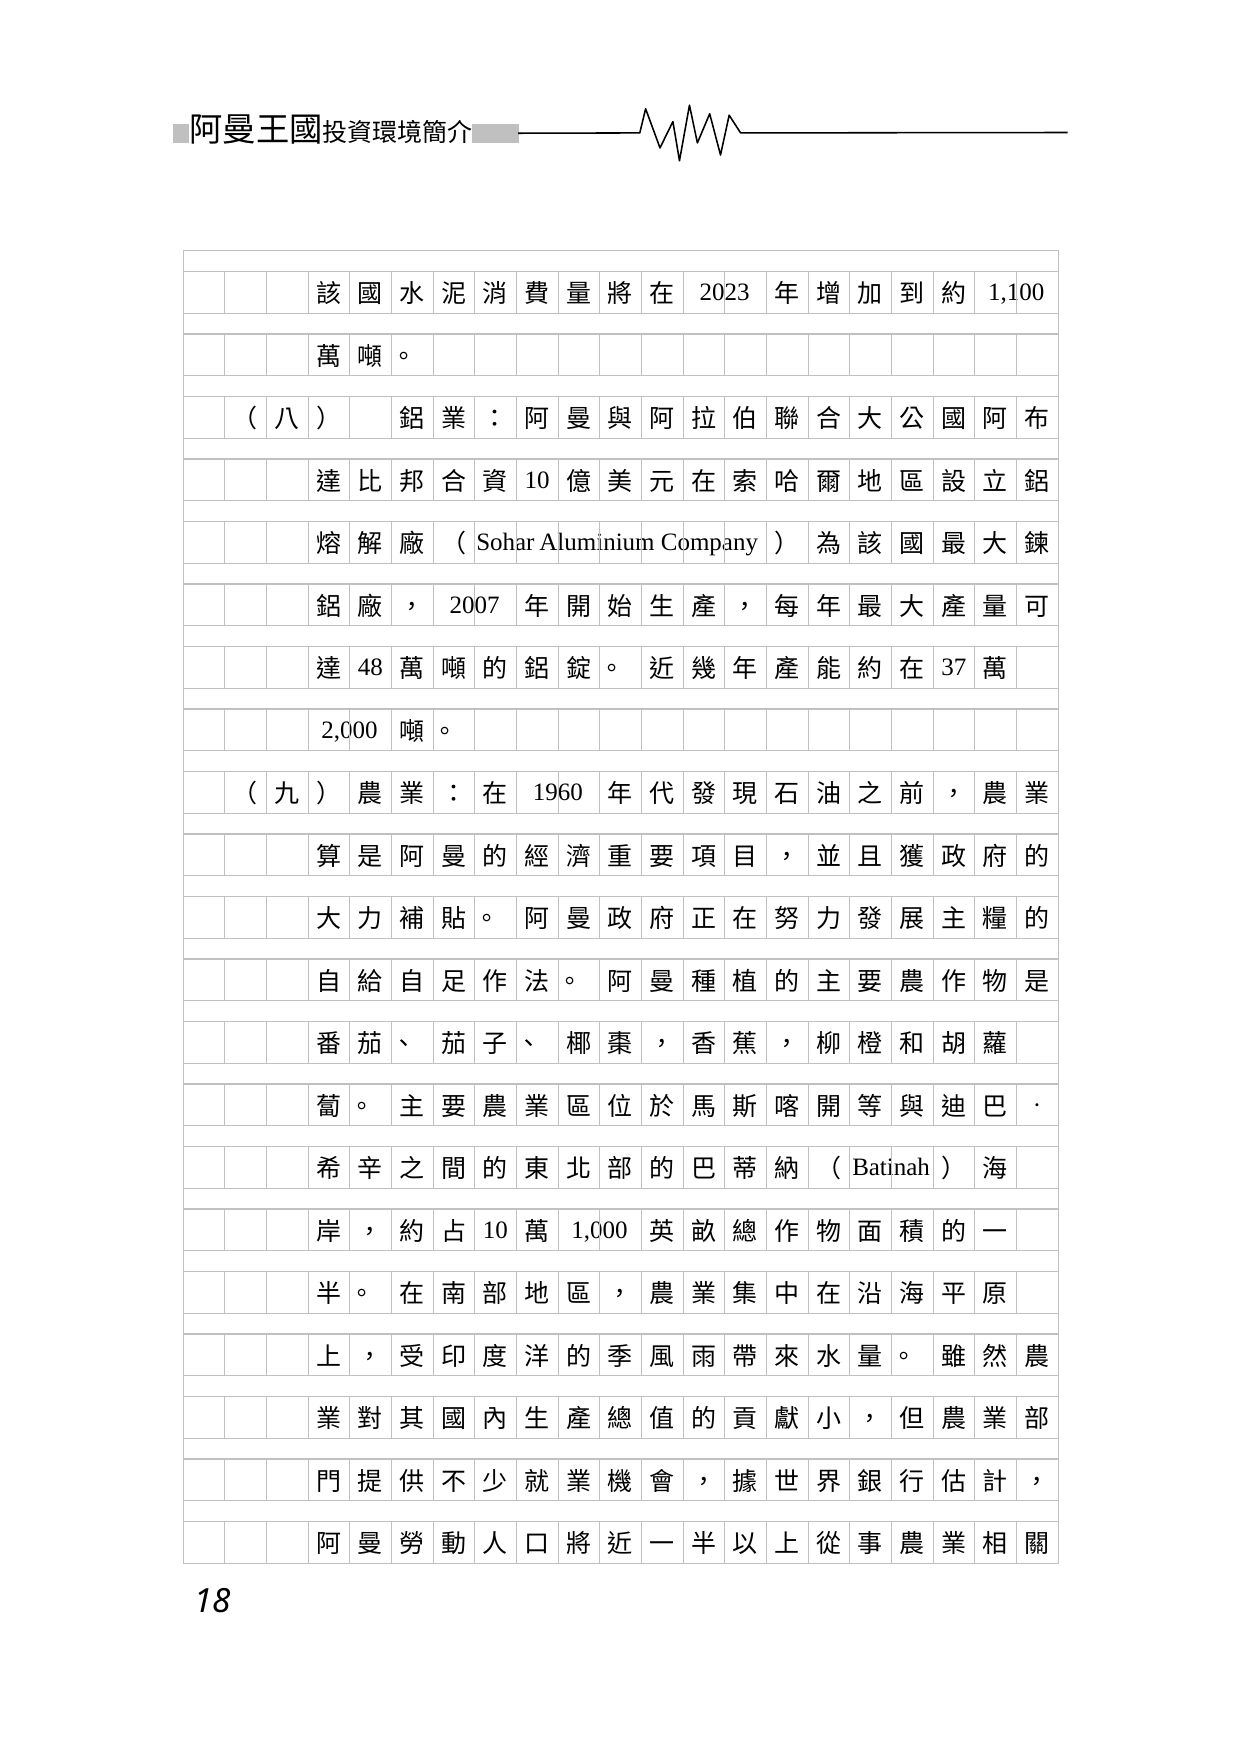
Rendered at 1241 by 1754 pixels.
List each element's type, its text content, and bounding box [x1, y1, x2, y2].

text （八） 鋁業：阿曼與阿拉伯聯合大公國阿布達比邦合資10億美元在索哈爾地區設立鋁熔解廠（Sohar Aluminium Company ）為該國最大鍊鋁廠，2007年開始生產，每年最大產量可達48萬噸的鋁錠。近幾年產能約在37萬2,000噸。 [207, 626, 1058, 646]
text （九）農業：在1960年代發現石油之前，農業算是阿曼的經濟重要項目，並且獲政府的大力補貼。阿曼政府正在努力發展主糧的自給自足作法。阿曼種植的主要農作物是番茄、茄子、椰棗，香蕉，柳橙和胡蘿蔔。主要農業區位於馬斯喀開等與迪巴·希辛之間的東北部的巴蒂納（Batinah）海岸，約占10萬1,000英畝總作物面積的一半。在南部地區，農業集中在沿海平原上，受印度洋的季風雨帶來水量。雖然農業對其國內生產總值的貢獻小，但農業部門提供不少就業機會，據世界銀行估計，阿曼勞動人口將近一半以上從事農業相關工作。阿曼以生產農產品亦出口到鄰近的海灣國家如阿聯大公國、沙烏地阿拉伯等。惟阿曼農場受到許多問題，包括過時的技術和水鹽分的增加，政府對這些問題做出反應，並對該領域進行更多投資。其目標是通過改善農業條件來實現糧食生產的自給自足。為了使農業部門具有國際競爭力，政府對外國投資者採取了激勵措施。這些豁免包括減稅折扣及貸款等，政府也協助阿曼公司出口農產品。 [207, 1501, 1058, 1521]
text （九）農業：在1960年代發現石油之前，農業算是阿曼的經濟重要項目，並且獲政府的大力補貼。阿曼政府正在努力發展主糧的自給自足作法。阿曼種植的主要農作物是番茄、茄子、椰棗，香蕉，柳橙和胡蘿蔔。主要農業區位於馬斯喀開等與迪巴·希辛之間的東北部的巴蒂納（Batinah）海岸，約占10萬1,000英畝總作物面積的一半。在南部地區，農業集中在沿海平原上，受印度洋的季風雨帶來水量。雖然農業對其國內生產總值的貢獻小，但農業部門提供不少就業機會，據世界銀行估計，阿曼勞動人口將近一半以上從事農業相關工作。阿曼以生產農產品亦出口到鄰近的海灣國家如阿聯大公國、沙烏地阿拉伯等。惟阿曼農場受到許多問題，包括過時的技術和水鹽分的增加，政府對這些問題做出反應，並對該領域進行更多投資。其目標是通過改善農業條件來實現糧食生產的自給自足。為了使農業部門具有國際競爭力，政府對外國投資者採取了激勵措施。這些豁免包括減稅折扣及貸款等，政府也協助阿曼公司出口農產品。 [207, 1314, 1058, 1333]
text （八） 鋁業：阿曼與阿拉伯聯合大公國阿布達比邦合資10億美元在索哈爾地區設立鋁熔解廠（Sohar Aluminium Company ）為該國最大鍊鋁廠，2007年開始生產，每年最大產量可達48萬噸的鋁錠。近幾年產能約在37萬2,000噸。 [207, 439, 1058, 458]
text （九）農業：在1960年代發現石油之前，農業算是阿曼的經濟重要項目，並且獲政府的大力補貼。阿曼政府正在努力發展主糧的自給自足作法。阿曼種植的主要農作物是番茄、茄子、椰棗，香蕉，柳橙和胡蘿蔔。主要農業區位於馬斯喀開等與迪巴·希辛之間的東北部的巴蒂納（Batinah）海岸，約占10萬1,000英畝總作物面積的一半。在南部地區，農業集中在沿海平原上，受印度洋的季風雨帶來水量。雖然農業對其國內生產總值的貢獻小，但農業部門提供不少就業機會，據世界銀行估計，阿曼勞動人口將近一半以上從事農業相關工作。阿曼以生產農產品亦出口到鄰近的海灣國家如阿聯大公國、沙烏地阿拉伯等。惟阿曼農場受到許多問題，包括過時的技術和水鹽分的增加，政府對這些問題做出反應，並對該領域進行更多投資。其目標是通過改善農業條件來實現糧食生產的自給自足。為了使農業部門具有國際競爭力，政府對外國投資者採取了激勵措施。這些豁免包括減稅折扣及貸款等，政府也協助阿曼公司出口農產品。 [207, 939, 1058, 958]
text （九）農業：在1960年代發現石油之前，農業算是阿曼的經濟重要項目，並且獲政府的大力補貼。阿曼政府正在努力發展主糧的自給自足作法。阿曼種植的主要農作物是番茄、茄子、椰棗，香蕉，柳橙和胡蘿蔔。主要農業區位於馬斯喀開等與迪巴·希辛之間的東北部的巴蒂納（Batinah）海岸，約占10萬1,000英畝總作物面積的一半。在南部地區，農業集中在沿海平原上，受印度洋的季風雨帶來水量。雖然農業對其國內生產總值的貢獻小，但農業部門提供不少就業機會，據世界銀行估計，阿曼勞動人口將近一半以上從事農業相關工作。阿曼以生產農產品亦出口到鄰近的海灣國家如阿聯大公國、沙烏地阿拉伯等。惟阿曼農場受到許多問題，包括過時的技術和水鹽分的增加，政府對這些問題做出反應，並對該領域進行更多投資。其目標是通過改善農業條件來實現糧食生產的自給自足。為了使農業部門具有國際競爭力，政府對外國投資者採取了激勵措施。這些豁免包括減稅折扣及貸款等，政府也協助阿曼公司出口農產品。 [207, 1189, 1058, 1208]
text （七） 水泥：阿曼Oman Cement Co.產能120萬噸熔渣及126萬噸水泥，另一水泥廠Raysut Cement Co.產量75萬噸。除了滿足阿曼國內需求外，目前阿曼可用於出口的水泥，大約每年在30萬噸到40萬噸之間。該國水泥表觀消費量將在2023年增加到近1,100萬噸。根據CW Research 近期對阿曼水泥市場的調查，由於私人和公共投資，建築活動的增加，預計該國水泥消費量將在2023年增加到約1,100萬噸。 [207, 314, 1058, 333]
text （九）農業：在1960年代發現石油之前，農業算是阿曼的經濟重要項目，並且獲政府的大力補貼。阿曼政府正在努力發展主糧的自給自足作法。阿曼種植的主要農作物是番茄、茄子、椰棗，香蕉，柳橙和胡蘿蔔。主要農業區位於馬斯喀開等與迪巴·希辛之間的東北部的巴蒂納（Batinah）海岸，約占10萬1,000英畝總作物面積的一半。在南部地區，農業集中在沿海平原上，受印度洋的季風雨帶來水量。雖然農業對其國內生產總值的貢獻小，但農業部門提供不少就業機會，據世界銀行估計，阿曼勞動人口將近一半以上從事農業相關工作。阿曼以生產農產品亦出口到鄰近的海灣國家如阿聯大公國、沙烏地阿拉伯等。惟阿曼農場受到許多問題，包括過時的技術和水鹽分的增加，政府對這些問題做出反應，並對該領域進行更多投資。其目標是通過改善農業條件來實現糧食生產的自給自足。為了使農業部門具有國際競爭力，政府對外國投資者採取了激勵措施。這些豁免包括減稅折扣及貸款等，政府也協助阿曼公司出口農產品。 [207, 814, 1058, 833]
text （九）農業：在1960年代發現石油之前，農業算是阿曼的經濟重要項目，並且獲政府的大力補貼。阿曼政府正在努力發展主糧的自給自足作法。阿曼種植的主要農作物是番茄、茄子、椰棗，香蕉，柳橙和胡蘿蔔。主要農業區位於馬斯喀開等與迪巴·希辛之間的東北部的巴蒂納（Batinah）海岸，約占10萬1,000英畝總作物面積的一半。在南部地區，農業集中在沿海平原上，受印度洋的季風雨帶來水量。雖然農業對其國內生產總值的貢獻小，但農業部門提供不少就業機會，據世界銀行估計，阿曼勞動人口將近一半以上從事農業相關工作。阿曼以生產農產品亦出口到鄰近的海灣國家如阿聯大公國、沙烏地阿拉伯等。惟阿曼農場受到許多問題，包括過時的技術和水鹽分的增加，政府對這些問題做出反應，並對該領域進行更多投資。其目標是通過改善農業條件來實現糧食生產的自給自足。為了使農業部門具有國際競爭力，政府對外國投資者採取了激勵措施。這些豁免包括減稅折扣及貸款等，政府也協助阿曼公司出口農產品。 [207, 1439, 1058, 1458]
text （九）農業：在1960年代發現石油之前，農業算是阿曼的經濟重要項目，並且獲政府的大力補貼。阿曼政府正在努力發展主糧的自給自足作法。阿曼種植的主要農作物是番茄、茄子、椰棗，香蕉，柳橙和胡蘿蔔。主要農業區位於馬斯喀開等與迪巴·希辛之間的東北部的巴蒂納（Batinah）海岸，約占10萬1,000英畝總作物面積的一半。在南部地區，農業集中在沿海平原上，受印度洋的季風雨帶來水量。雖然農業對其國內生產總值的貢獻小，但農業部門提供不少就業機會，據世界銀行估計，阿曼勞動人口將近一半以上從事農業相關工作。阿曼以生產農產品亦出口到鄰近的海灣國家如阿聯大公國、沙烏地阿拉伯等。惟阿曼農場受到許多問題，包括過時的技術和水鹽分的增加，政府對這些問題做出反應，並對該領域進行更多投資。其目標是通過改善農業條件來實現糧食生產的自給自足。為了使農業部門具有國際競爭力，政府對外國投資者採取了激勵措施。這些豁免包括減稅折扣及貸款等，政府也協助阿曼公司出口農產品。 [207, 1376, 1058, 1396]
text （八） 鋁業：阿曼與阿拉伯聯合大公國阿布達比邦合資10億美元在索哈爾地區設立鋁熔解廠（Sohar Aluminium Company ）為該國最大鍊鋁廠，2007年開始生產，每年最大產量可達48萬噸的鋁錠。近幾年產能約在37萬2,000噸。 [207, 501, 1058, 521]
text （九）農業：在1960年代發現石油之前，農業算是阿曼的經濟重要項目，並且獲政府的大力補貼。阿曼政府正在努力發展主糧的自給自足作法。阿曼種植的主要農作物是番茄、茄子、椰棗，香蕉，柳橙和胡蘿蔔。主要農業區位於馬斯喀開等與迪巴·希辛之間的東北部的巴蒂納（Batinah）海岸，約占10萬1,000英畝總作物面積的一半。在南部地區，農業集中在沿海平原上，受印度洋的季風雨帶來水量。雖然農業對其國內生產總值的貢獻小，但農業部門提供不少就業機會，據世界銀行估計，阿曼勞動人口將近一半以上從事農業相關工作。阿曼以生產農產品亦出口到鄰近的海灣國家如阿聯大公國、沙烏地阿拉伯等。惟阿曼農場受到許多問題，包括過時的技術和水鹽分的增加，政府對這些問題做出反應，並對該領域進行更多投資。其目標是通過改善農業條件來實現糧食生產的自給自足。為了使農業部門具有國際競爭力，政府對外國投資者採取了激勵措施。這些豁免包括減稅折扣及貸款等，政府也協助阿曼公司出口農產品。 [207, 1251, 1058, 1271]
text （九）農業：在1960年代發現石油之前，農業算是阿曼的經濟重要項目，並且獲政府的大力補貼。阿曼政府正在努力發展主糧的自給自足作法。阿曼種植的主要農作物是番茄、茄子、椰棗，香蕉，柳橙和胡蘿蔔。主要農業區位於馬斯喀開等與迪巴·希辛之間的東北部的巴蒂納（Batinah）海岸，約占10萬1,000英畝總作物面積的一半。在南部地區，農業集中在沿海平原上，受印度洋的季風雨帶來水量。雖然農業對其國內生產總值的貢獻小，但農業部門提供不少就業機會，據世界銀行估計，阿曼勞動人口將近一半以上從事農業相關工作。阿曼以生產農產品亦出口到鄰近的海灣國家如阿聯大公國、沙烏地阿拉伯等。惟阿曼農場受到許多問題，包括過時的技術和水鹽分的增加，政府對這些問題做出反應，並對該領域進行更多投資。其目標是通過改善農業條件來實現糧食生產的自給自足。為了使農業部門具有國際競爭力，政府對外國投資者採取了激勵措施。這些豁免包括減稅折扣及貸款等，政府也協助阿曼公司出口農產品。 [207, 1064, 1058, 1083]
text （八） 鋁業：阿曼與阿拉伯聯合大公國阿布達比邦合資10億美元在索哈爾地區設立鋁熔解廠（Sohar Aluminium Company ）為該國最大鍊鋁廠，2007年開始生產，每年最大產量可達48萬噸的鋁錠。近幾年產能約在37萬2,000噸。 [207, 689, 1058, 708]
text （九）農業：在1960年代發現石油之前，農業算是阿曼的經濟重要項目，並且獲政府的大力補貼。阿曼政府正在努力發展主糧的自給自足作法。阿曼種植的主要農作物是番茄、茄子、椰棗，香蕉，柳橙和胡蘿蔔。主要農業區位於馬斯喀開等與迪巴·希辛之間的東北部的巴蒂納（Batinah）海岸，約占10萬1,000英畝總作物面積的一半。在南部地區，農業集中在沿海平原上，受印度洋的季風雨帶來水量。雖然農業對其國內生產總值的貢獻小，但農業部門提供不少就業機會，據世界銀行估計，阿曼勞動人口將近一半以上從事農業相關工作。阿曼以生產農產品亦出口到鄰近的海灣國家如阿聯大公國、沙烏地阿拉伯等。惟阿曼農場受到許多問題，包括過時的技術和水鹽分的增加，政府對這些問題做出反應，並對該領域進行更多投資。其目標是通過改善農業條件來實現糧食生產的自給自足。為了使農業部門具有國際競爭力，政府對外國投資者採取了激勵措施。這些豁免包括減稅折扣及貸款等，政府也協助阿曼公司出口農產品。 [207, 1001, 1058, 1021]
text （九）農業：在1960年代發現石油之前，農業算是阿曼的經濟重要項目，並且獲政府的大力補貼。阿曼政府正在努力發展主糧的自給自足作法。阿曼種植的主要農作物是番茄、茄子、椰棗，香蕉，柳橙和胡蘿蔔。主要農業區位於馬斯喀開等與迪巴·希辛之間的東北部的巴蒂納（Batinah）海岸，約占10萬1,000英畝總作物面積的一半。在南部地區，農業集中在沿海平原上，受印度洋的季風雨帶來水量。雖然農業對其國內生產總值的貢獻小，但農業部門提供不少就業機會，據世界銀行估計，阿曼勞動人口將近一半以上從事農業相關工作。阿曼以生產農產品亦出口到鄰近的海灣國家如阿聯大公國、沙烏地阿拉伯等。惟阿曼農場受到許多問題，包括過時的技術和水鹽分的增加，政府對這些問題做出反應，並對該領域進行更多投資。其目標是通過改善農業條件來實現糧食生產的自給自足。為了使農業部門具有國際競爭力，政府對外國投資者採取了激勵措施。這些豁免包括減稅折扣及貸款等，政府也協助阿曼公司出口農產品。 [207, 751, 1058, 771]
text （九）農業：在1960年代發現石油之前，農業算是阿曼的經濟重要項目，並且獲政府的大力補貼。阿曼政府正在努力發展主糧的自給自足作法。阿曼種植的主要農作物是番茄、茄子、椰棗，香蕉，柳橙和胡蘿蔔。主要農業區位於馬斯喀開等與迪巴·希辛之間的東北部的巴蒂納（Batinah）海岸，約占10萬1,000英畝總作物面積的一半。在南部地區，農業集中在沿海平原上，受印度洋的季風雨帶來水量。雖然農業對其國內生產總值的貢獻小，但農業部門提供不少就業機會，據世界銀行估計，阿曼勞動人口將近一半以上從事農業相關工作。阿曼以生產農產品亦出口到鄰近的海灣國家如阿聯大公國、沙烏地阿拉伯等。惟阿曼農場受到許多問題，包括過時的技術和水鹽分的增加，政府對這些問題做出反應，並對該領域進行更多投資。其目標是通過改善農業條件來實現糧食生產的自給自足。為了使農業部門具有國際競爭力，政府對外國投資者採取了激勵措施。這些豁免包括減稅折扣及貸款等，政府也協助阿曼公司出口農產品。 [207, 876, 1058, 896]
text （八） 鋁業：阿曼與阿拉伯聯合大公國阿布達比邦合資10億美元在索哈爾地區設立鋁熔解廠（Sohar Aluminium Company ）為該國最大鍊鋁廠，2007年開始生產，每年最大產量可達48萬噸的鋁錠。近幾年產能約在37萬2,000噸。 [207, 564, 1058, 583]
text （九）農業：在1960年代發現石油之前，農業算是阿曼的經濟重要項目，並且獲政府的大力補貼。阿曼政府正在努力發展主糧的自給自足作法。阿曼種植的主要農作物是番茄、茄子、椰棗，香蕉，柳橙和胡蘿蔔。主要農業區位於馬斯喀開等與迪巴·希辛之間的東北部的巴蒂納（Batinah）海岸，約占10萬1,000英畝總作物面積的一半。在南部地區，農業集中在沿海平原上，受印度洋的季風雨帶來水量。雖然農業對其國內生產總值的貢獻小，但農業部門提供不少就業機會，據世界銀行估計，阿曼勞動人口將近一半以上從事農業相關工作。阿曼以生產農產品亦出口到鄰近的海灣國家如阿聯大公國、沙烏地阿拉伯等。惟阿曼農場受到許多問題，包括過時的技術和水鹽分的增加，政府對這些問題做出反應，並對該領域進行更多投資。其目標是通過改善農業條件來實現糧食生產的自給自足。為了使農業部門具有國際競爭力，政府對外國投資者採取了激勵措施。這些豁免包括減稅折扣及貸款等，政府也協助阿曼公司出口農產品。 [207, 1126, 1058, 1146]
text （八） 鋁業：阿曼與阿拉伯聯合大公國阿布達比邦合資10億美元在索哈爾地區設立鋁熔解廠（Sohar Aluminium Company ）為該國最大鍊鋁廠，2007年開始生產，每年最大產量可達48萬噸的鋁錠。近幾年產能約在37萬2,000噸。 [207, 376, 1058, 396]
text （七） 水泥：阿曼Oman Cement Co.產能120萬噸熔渣及126萬噸水泥，另一水泥廠Raysut Cement Co.產量75萬噸。除了滿足阿曼國內需求外，目前阿曼可用於出口的水泥，大約每年在30萬噸到40萬噸之間。該國水泥表觀消費量將在2023年增加到近1,100萬噸。根據CW Research 近期對阿曼水泥市場的調查，由於私人和公共投資，建築活動的增加，預計該國水泥消費量將在2023年增加到約1,100萬噸。 [207, 251, 1058, 271]
